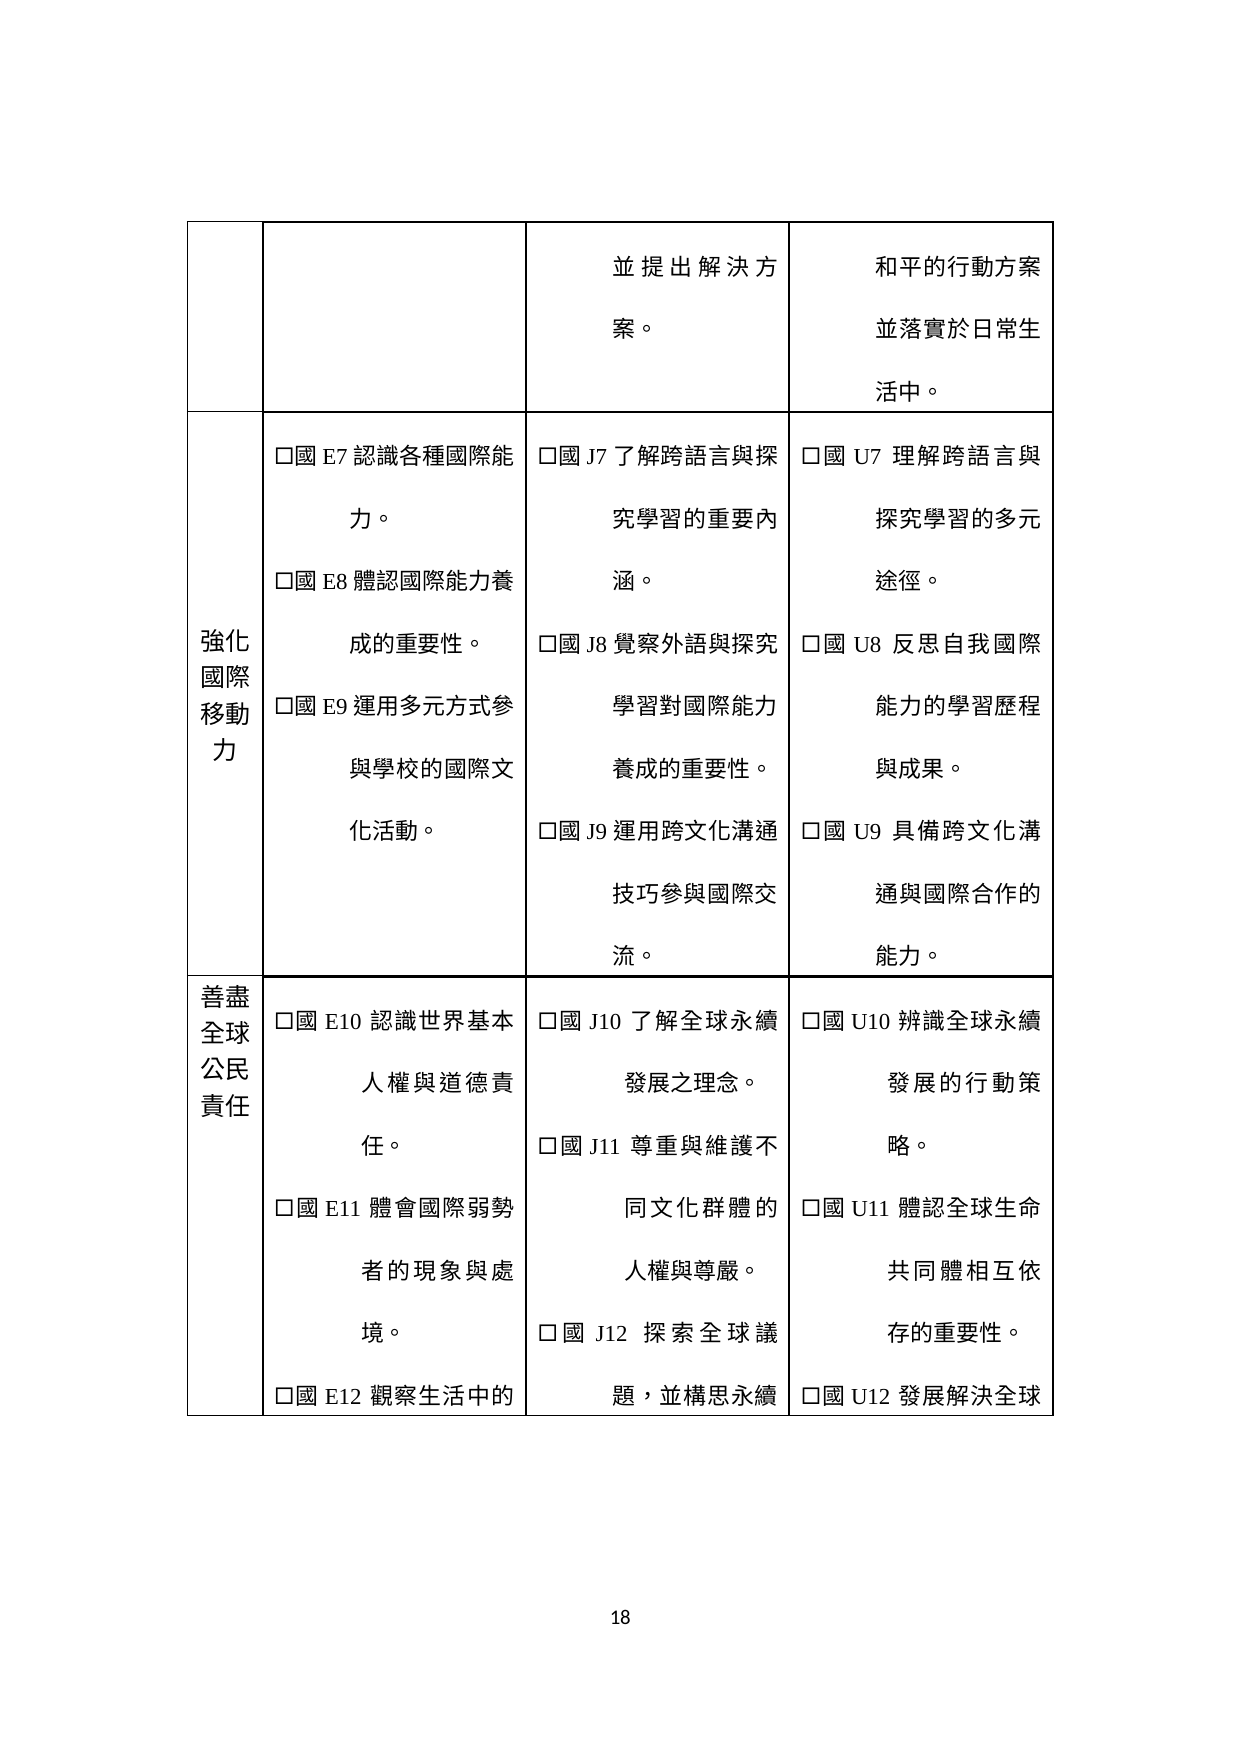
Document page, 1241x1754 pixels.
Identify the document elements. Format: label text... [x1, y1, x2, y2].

table_cell [188, 222, 262, 411]
table_cell 並提出解決方案。 [527, 223, 788, 411]
table_cell 和平的行動方案並落實於日常生活中。 [790, 223, 1052, 411]
table_cell 國U10 辨識全球永續發展的行動策略。 國U11 體認全球生命共同體相互依存的重要性。 國U12 發展解決全球 [790, 978, 1052, 1415]
table_cell 國E7 認識各種國際能力。 國E8 體認國際能力養成的重要性。 國E9 運用多元方式參與學校的國際文化活動。 [264, 413, 525, 975]
table_cell 善盡全球 公民責任 [188, 976, 262, 1415]
table_cell [264, 223, 525, 411]
table_cell 強化 國際 移動力 [188, 412, 262, 975]
table_cell 國E10 認識世界基本人權與道德責任。 國E11 體會國際弱勢者的現象與處境。 國E12 觀察生活中的 [264, 978, 525, 1415]
table_cell 國J7 了解跨語言與探究學習的重要內涵。 國J8 覺察外語與探究學習對國際能力養成的重要性。 國J9 運用跨文化溝通技巧參與國際交流。 [527, 413, 788, 975]
table_cell 國J10 了解全球永續發展之理念。 國J11 尊重與維護不同文化群體的人權與尊嚴。 國J12 探索全球議題，並構思永續 [527, 978, 788, 1415]
table_cell 國U7 理解跨語言與探究學習的多元途徑。 國U8 反思自我國際能力的學習歷程與成果。 國U9 具備跨文化溝通與國際合作的能力。 [790, 413, 1052, 975]
